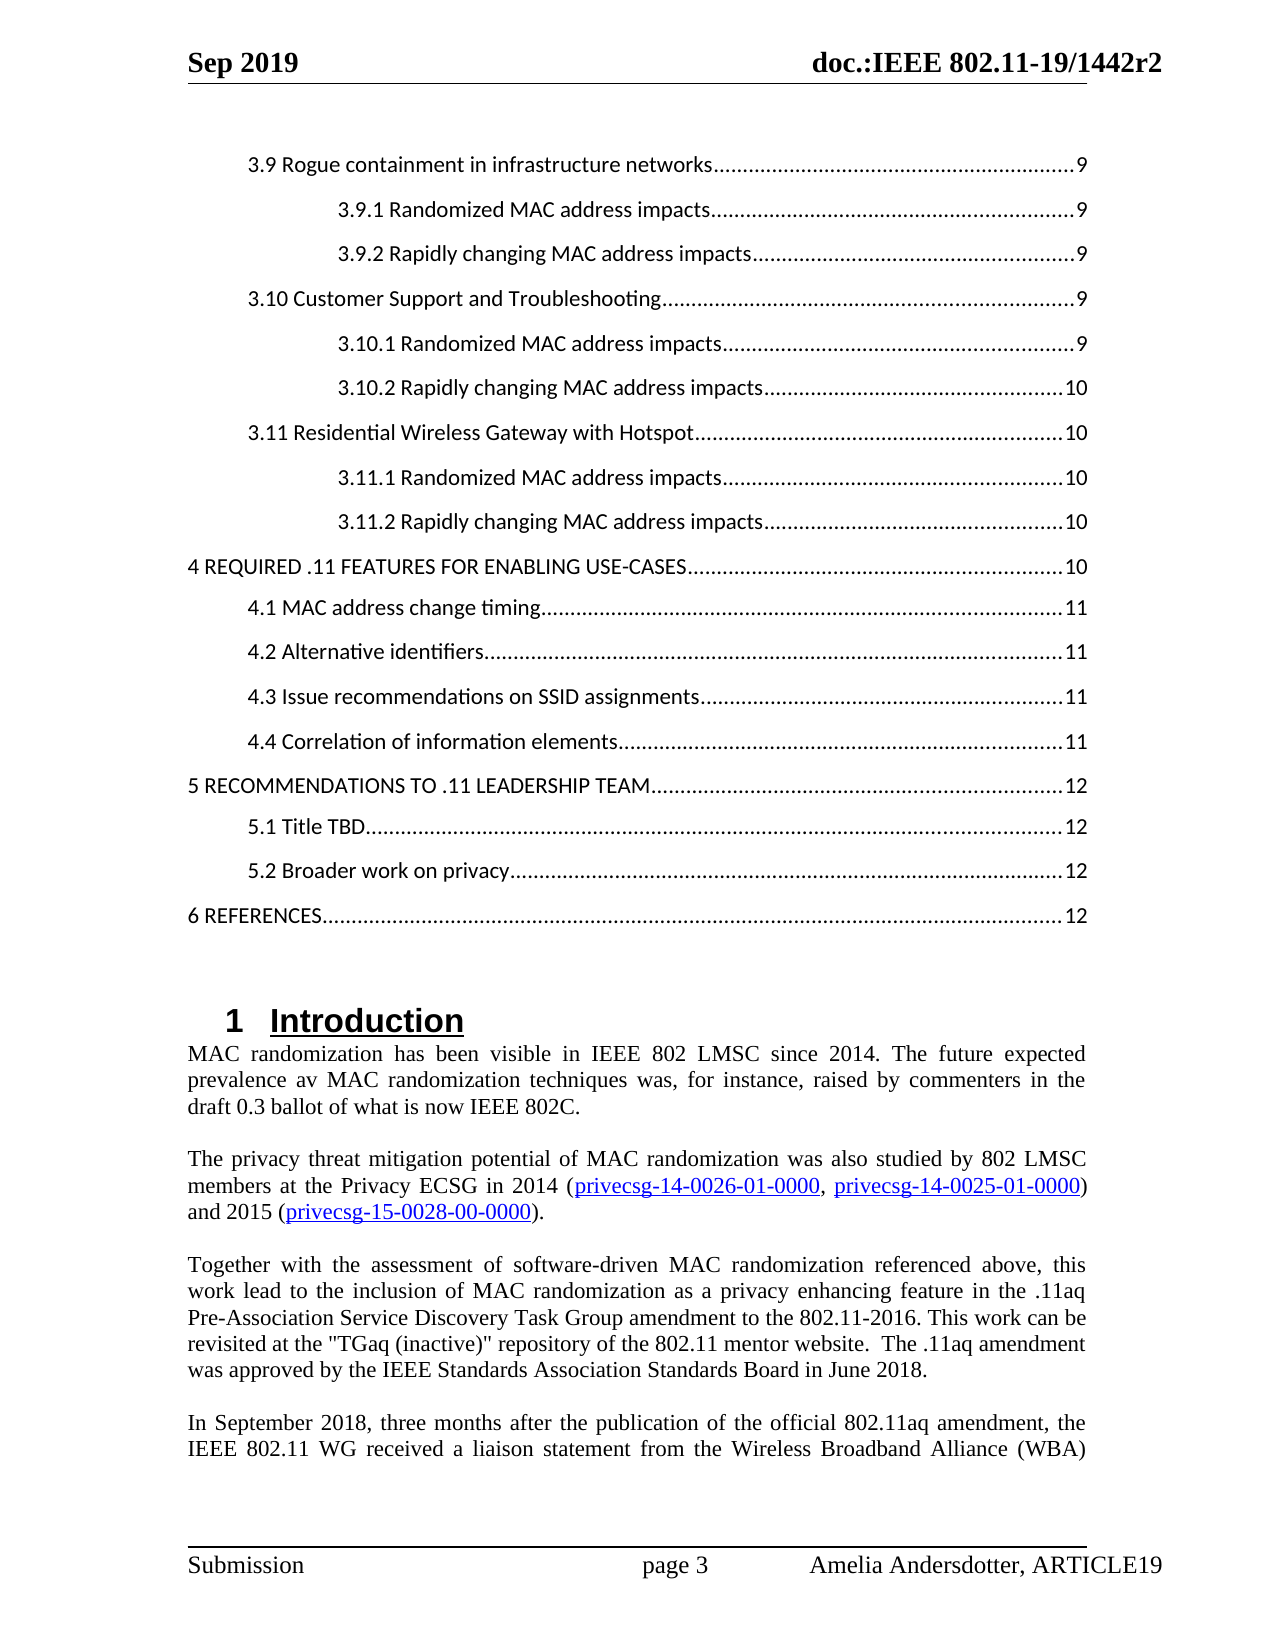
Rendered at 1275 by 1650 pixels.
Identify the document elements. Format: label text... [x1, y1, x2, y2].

text 3.10.1 Randomized MAC address impacts 9 [337, 329, 1087, 357]
text 5.2 Broader work on privacy 12 [247, 857, 1087, 885]
text 4.4 Correlation of information elements 11 [247, 727, 1087, 755]
text 4.3 Issue recommendations on SSID assignments 11 [247, 682, 1087, 710]
text 3.10.2 Rapidly changing MAC address impacts 10 [337, 373, 1087, 401]
text 3.9.1 Randomized MAC address impacts 9 [337, 195, 1087, 223]
text 4 Required .11 features for enabling use-cases 10 [187, 552, 1087, 580]
text 3.11.2 Rapidly changing MAC address impacts 10 [337, 507, 1087, 536]
text 3.11 Residential Wireless Gateway with Hotspot 10 [247, 418, 1087, 446]
text Together with the assessment of software-driven MAC randomization referenced above, this work lead to the inclusion of MAC randomization as a privacy enhancing feature in the .11aq Pre-Association Service Discovery Task Group amendment to the 802.11-2016. This work can be revisited at the "TGaq (inactive)" repository of the 802.11 mentor website. The .11aq amendment was approved by the IEEE Standards Association Standards Board in June 2018. [187, 1251, 1087, 1383]
text 6 References 12 [187, 901, 1087, 929]
text 5 Recommendations to .11 leadership team 12 [187, 771, 1087, 799]
text In September 2018, three months after the publication of the official 802.11aq amendment, the IEEE 802.11 WG received a liaison statement from the Wireless Broadband Alliance (WBA) [187, 1409, 1087, 1462]
text 5.1 Title TBD 12 [247, 812, 1087, 840]
text 3.9.2 Rapidly changing MAC address impacts 9 [337, 239, 1087, 267]
text 4.2 Alternative identifiers 11 [247, 637, 1087, 665]
text The privacy threat mitigation potential of MAC randomization was also studied by 802 LMSC members at the Privacy ECSG in 2014 (privecsg-14-0026-01-0000, privecsg-14-0025-01-0000) and 2015 (privecsg-15-0028-00-0000). [187, 1145, 1087, 1224]
text 3.10 Customer Support and Troubleshooting 9 [247, 284, 1087, 312]
text MAC randomization has been visible in IEEE 802 LMSC since 2014. The future expected prevalence av MAC randomization techniques was, for instance, raised by commenters in the draft 0.3 ballot of what is now IEEE 802C. [187, 1040, 1087, 1119]
text 3.9 Rogue containment in infrastructure networks 9 [247, 150, 1087, 178]
text 3.11.1 Randomized MAC address impacts 10 [337, 463, 1087, 491]
text 4.1 MAC address change timing 11 [247, 593, 1087, 621]
subtitle Introduction [225, 1002, 1087, 1040]
